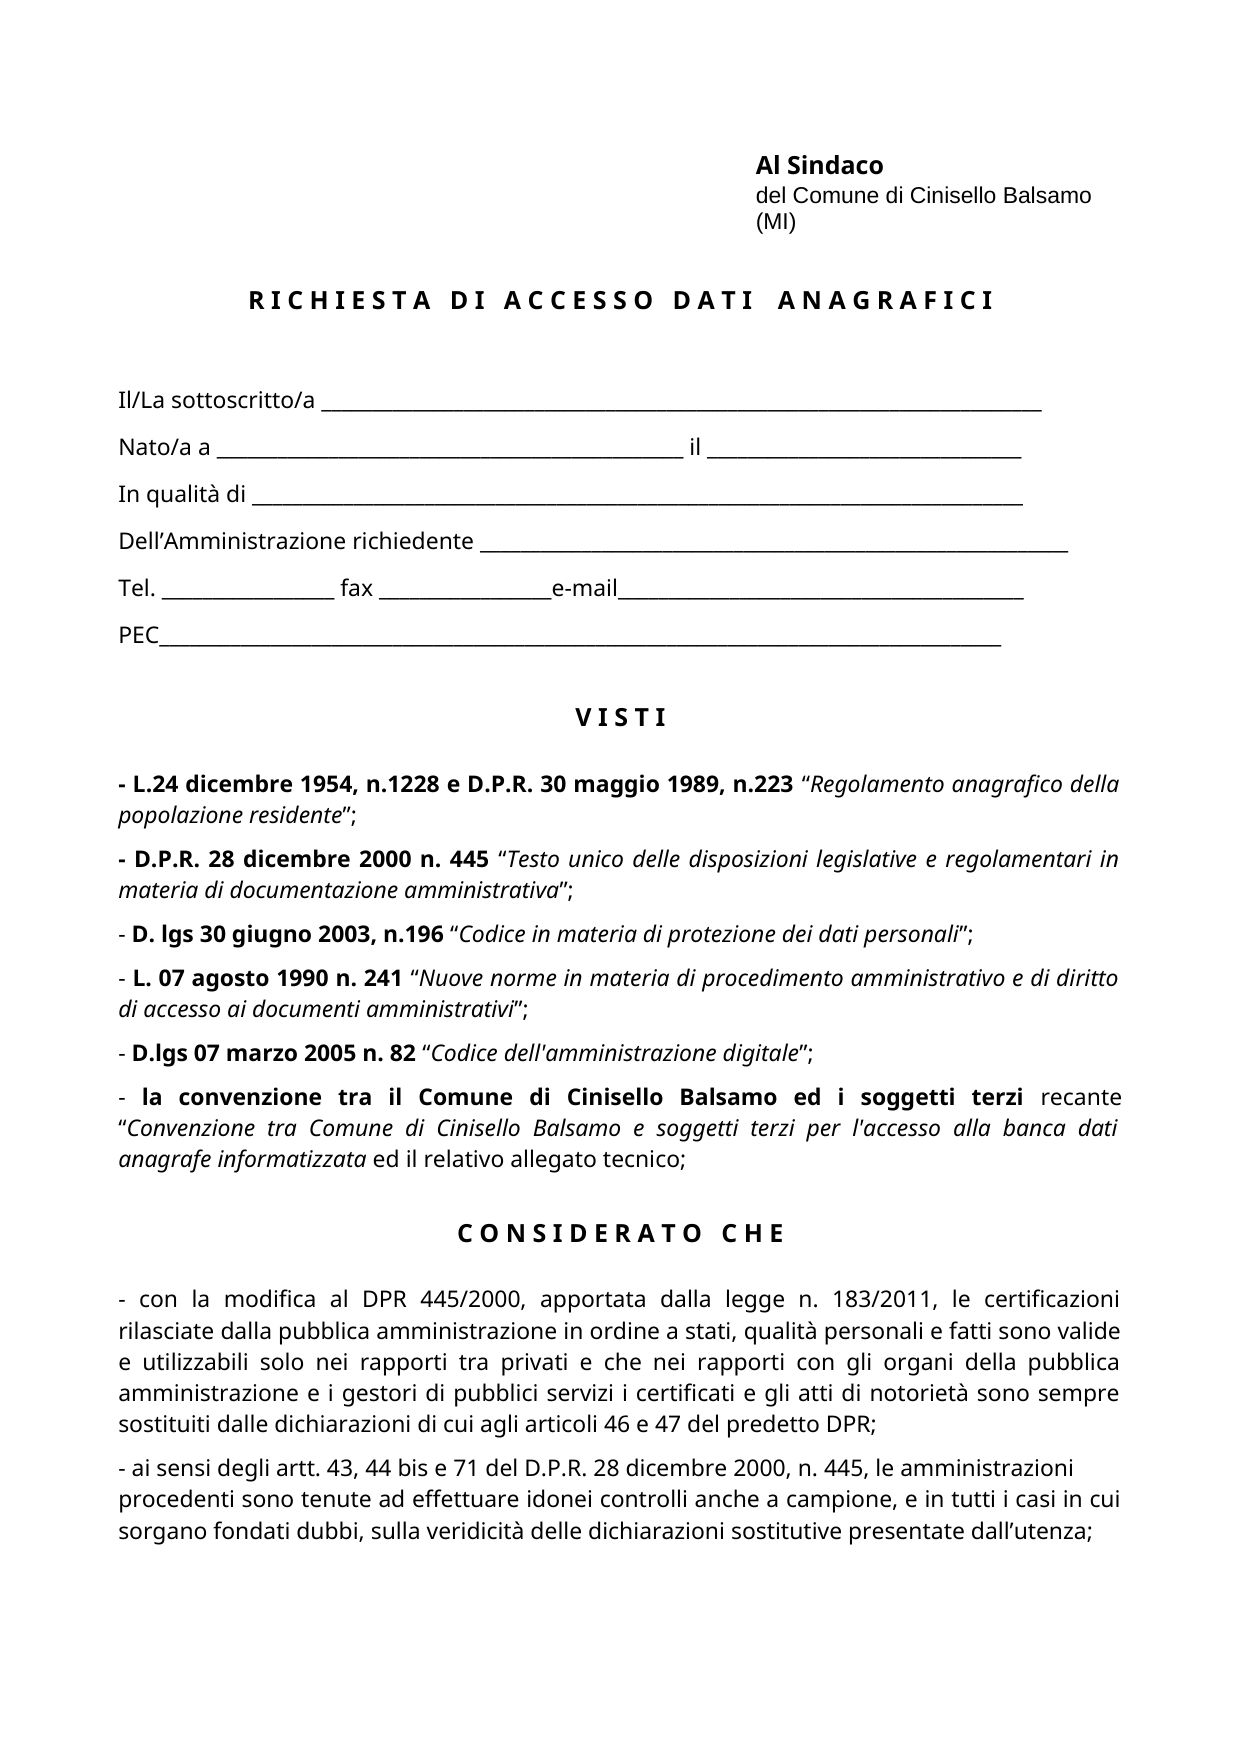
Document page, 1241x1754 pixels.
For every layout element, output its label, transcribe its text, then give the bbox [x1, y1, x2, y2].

text In qualità di ____________________________________________________________________________ [118, 478, 1122, 509]
text procedenti sono tenute ad effettuare idonei controlli anche a campione, e in tutti i casi in cui sorgano fondati dubbi, sulla veridicità delle dichiarazioni sostitutive presentate dall’utenza; [118, 1483, 1122, 1546]
text V I S T I [118, 700, 1122, 734]
text Al Sindaco [756, 148, 1122, 182]
text - D. lgs 30 giugno 2003, n.196 “Codice in materia di protezione dei dati personali”; [118, 918, 1122, 949]
text Il/La sottoscritto/a _______________________________________________________________________ [118, 384, 1122, 416]
text Tel. _________________ fax _________________e-mail________________________________________ [118, 572, 1122, 603]
text - D.P.R. 28 dicembre 2000 n. 445 “Testo unico delle disposizioni legislative e regolamentari in materia di documentazione amministrativa”; [118, 843, 1122, 905]
text - con la modifica al DPR 445/2000, apportata dalla legge n. 183/2011, le certificazioni rilasciate dalla pubblica amministrazione in ordine a stati, qualità personali e fatti sono valide e utilizzabili solo nei rapporti tra privati e che nei rapporti con gli organi della pubblica amministrazione e i gestori di pubblici servizi i certificati e gli atti di notorietà sono sempre sostituiti dalle dichiarazioni di cui agli articoli 46 e 47 del predetto DPR; [118, 1283, 1122, 1440]
text - ai sensi degli artt. 43, 44 bis e 71 del D.P.R. 28 dicembre 2000, n. 445, le amministrazioni [118, 1452, 1122, 1483]
text C O N S I D E R A T O C H E [118, 1215, 1122, 1249]
text - la convenzione tra il Comune di Cinisello Balsamo ed i soggetti terzi recante “Convenzione tra Comune di Cinisello Balsamo e soggetti terzi per l'accesso alla banca dati anagrafe informatizzata ed il relativo allegato tecnico; [118, 1080, 1122, 1174]
text - D.lgs 07 marzo 2005 n. 82 “Codice dell'amministrazione digitale”; [118, 1037, 1122, 1068]
text Dell’Amministrazione richiedente __________________________________________________________ [118, 525, 1122, 556]
text PEC___________________________________________________________________________________ [118, 619, 1122, 650]
text - L.24 dicembre 1954, n.1228 e D.P.R. 30 maggio 1989, n.223 “Regolamento anagrafico della popolazione residente”; [118, 768, 1122, 830]
text R I C H I E S T A D I A C C E S S O D A T I A N A G R A F I C I [118, 282, 1122, 316]
text - L. 07 agosto 1990 n. 241 “Nuove norme in materia di procedimento amministrativo e di diritto di accesso ai documenti amministrativi”; [118, 962, 1122, 1024]
text Nato/a a ______________________________________________ il _______________________________ [118, 431, 1122, 463]
text del Comune di Cinisello Balsamo (MI) [756, 182, 1122, 234]
